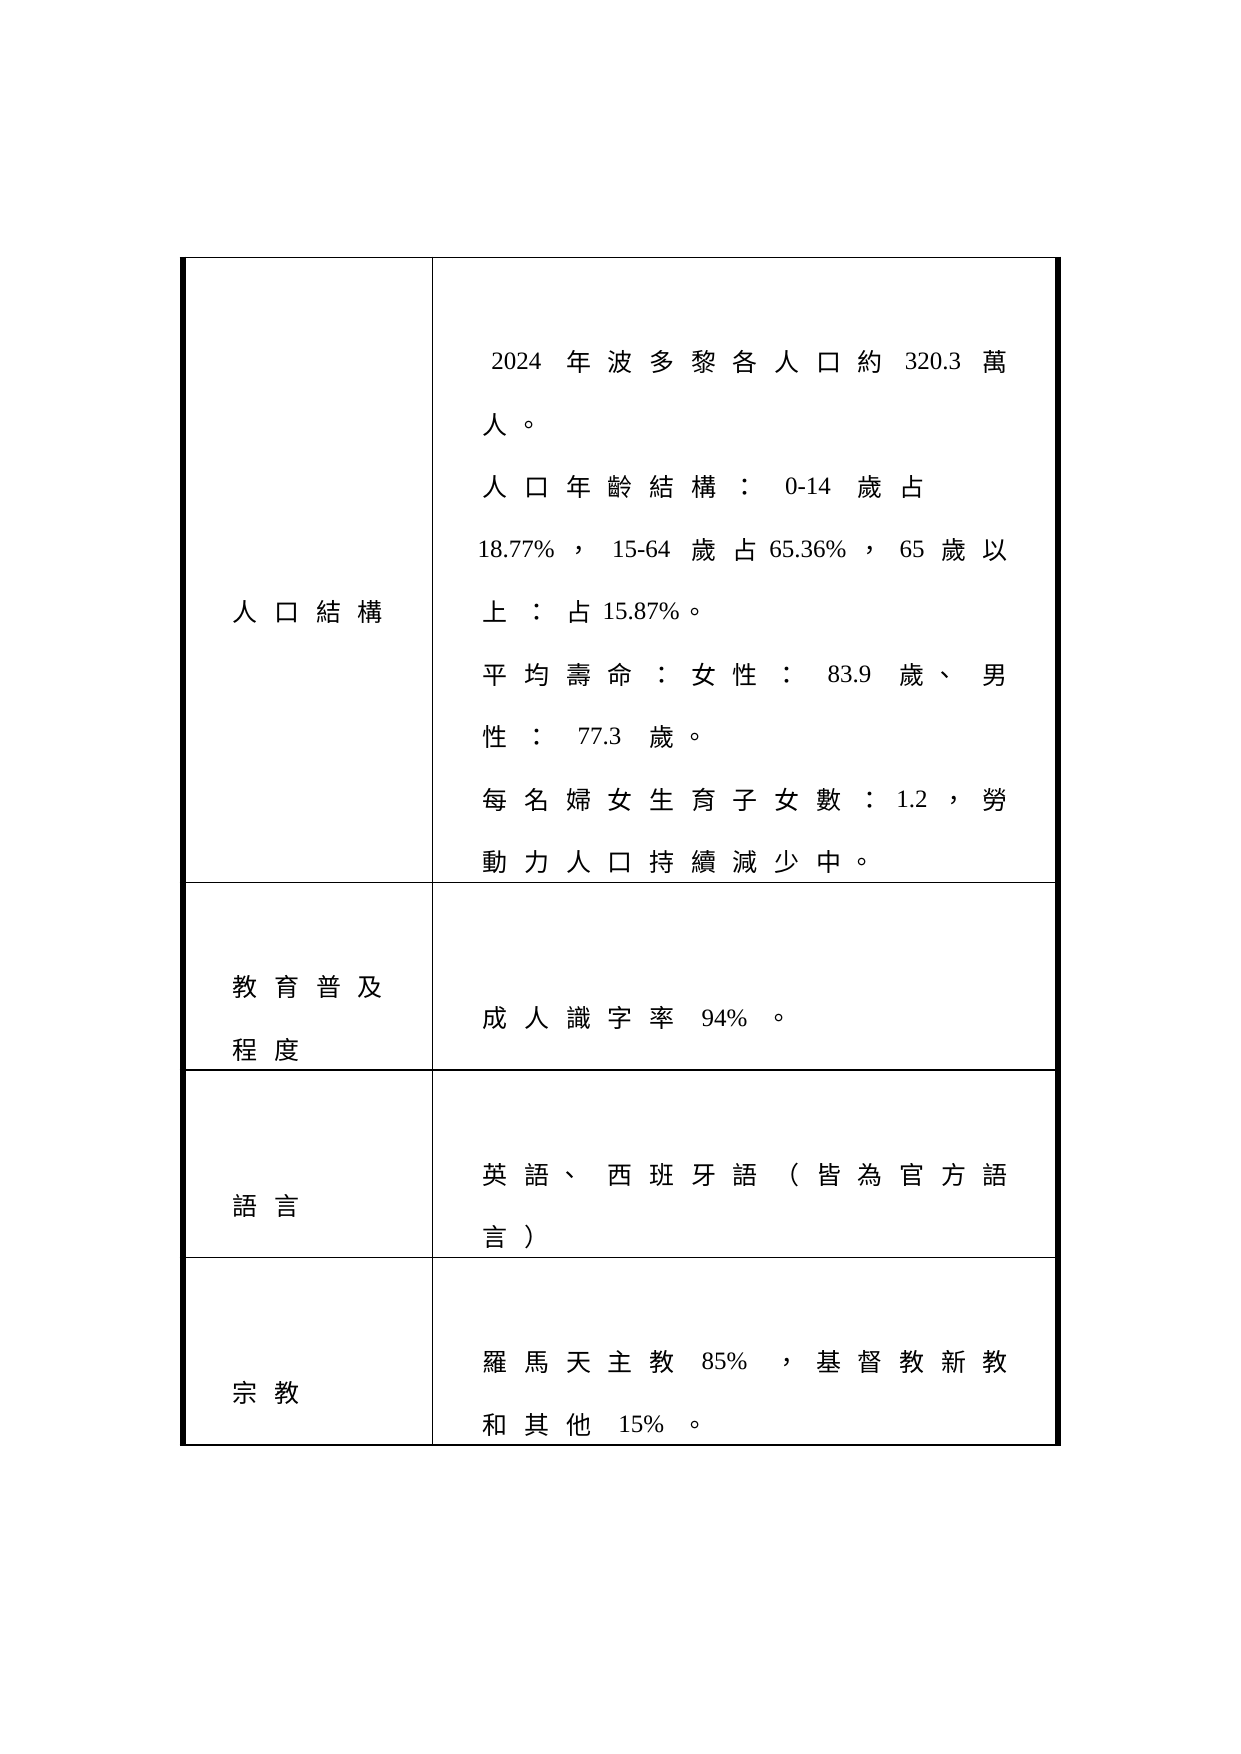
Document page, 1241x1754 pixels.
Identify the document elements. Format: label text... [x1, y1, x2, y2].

table_cell 2024年波多黎各人口約320.3萬人。 人口年齡結構：0-14歲占18.77%，15-64歲占65.36%，65歲以上：占15.87%。 平均壽命：女性：83.9歲、男性：77.3歲。 每名婦女生育子女數：1.2，勞動力人口持續減少中。 [433, 258, 1055, 882]
table_cell 人口結構 [186, 258, 432, 882]
table_cell 語言 [186, 1071, 432, 1257]
table_cell 羅馬天主教85%，基督教新教和其他15%。 [433, 1258, 1055, 1444]
table_cell 英語、西班牙語（皆為官方語言） [433, 1071, 1055, 1257]
table_cell 教育普及程度 [186, 883, 432, 1069]
table_cell 宗教 [186, 1258, 432, 1444]
table_cell 成人識字率94%。 [433, 883, 1055, 1069]
